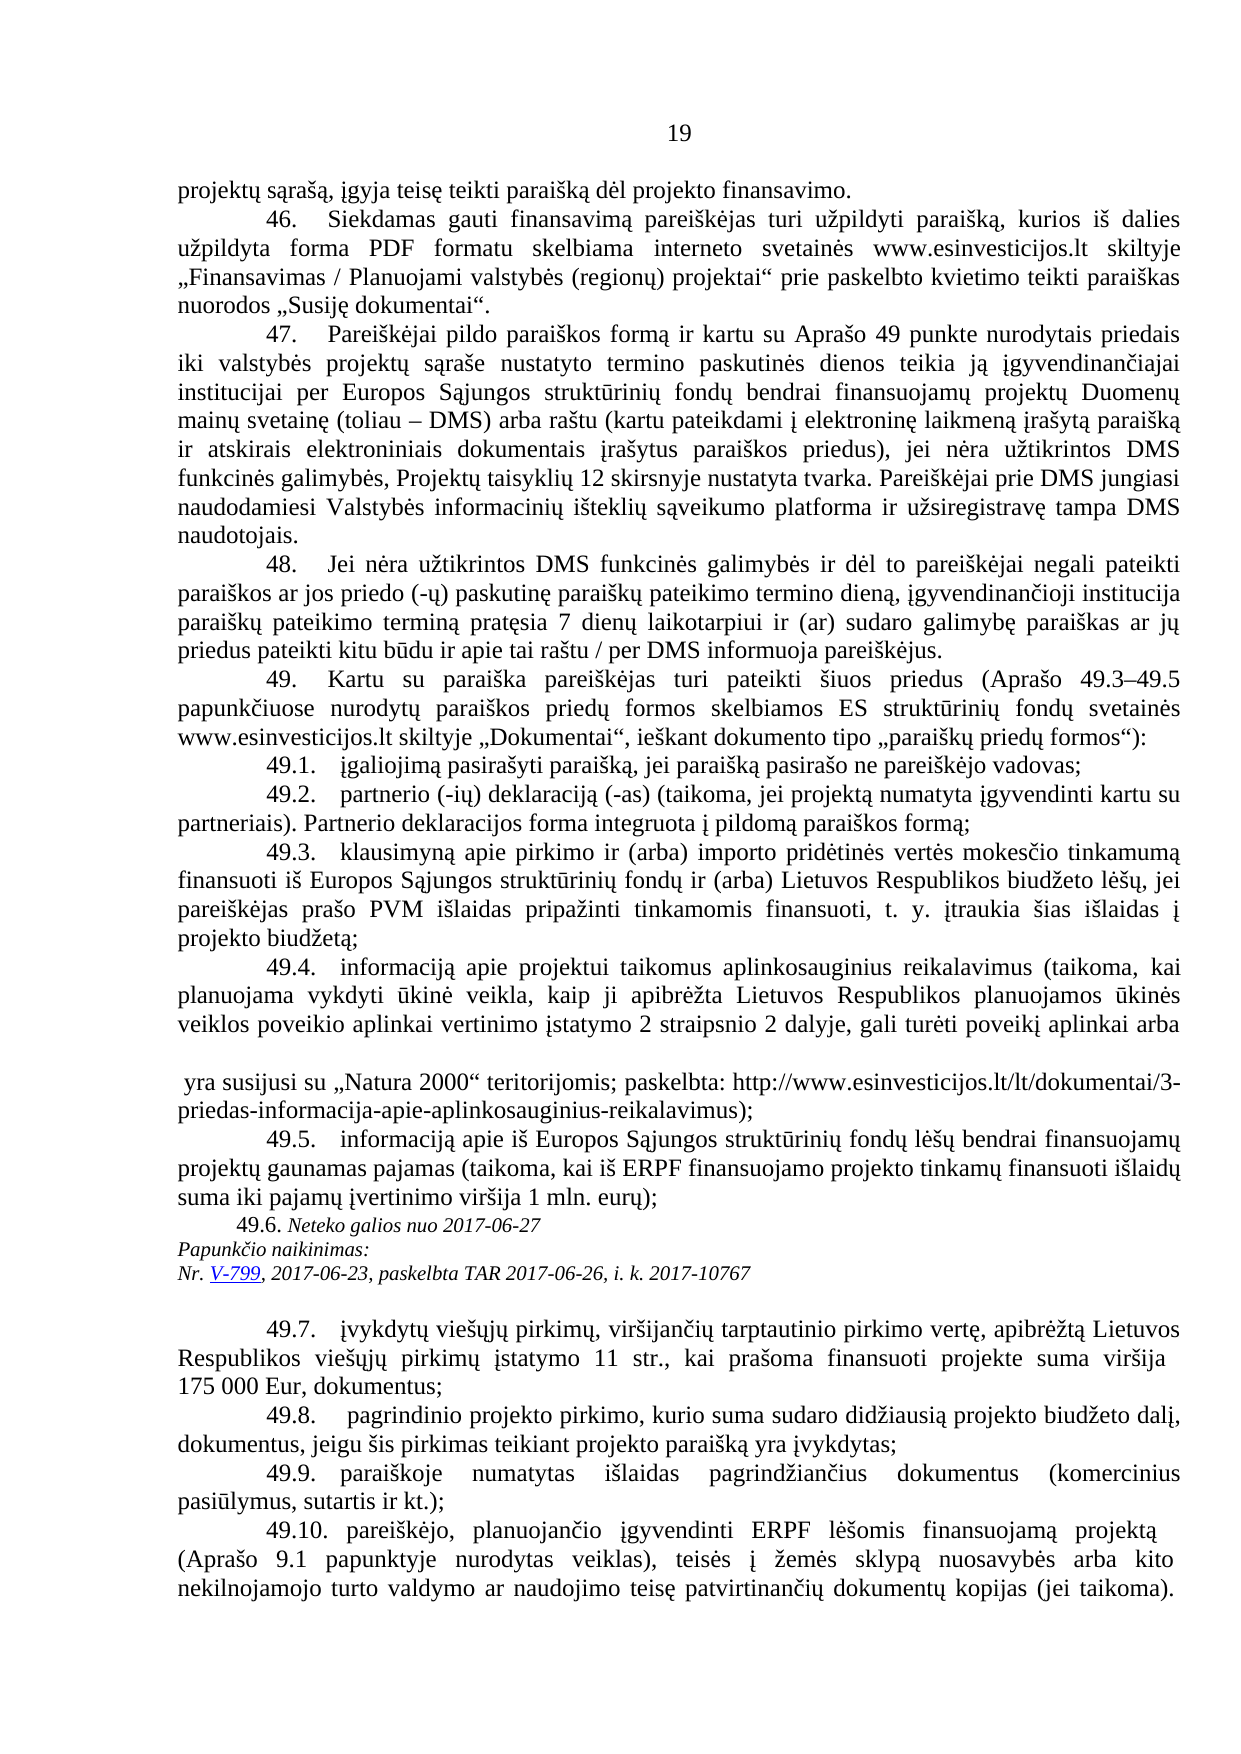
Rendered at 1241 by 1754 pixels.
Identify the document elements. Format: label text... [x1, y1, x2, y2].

text 49. Kartu su paraiška pareiškėjas turi pateikti šiuos priedus (Aprašo 49.3–49.5 papunkčiuose nurodytų paraiškos priedų formos skelbiamos ES struktūrinių fondų svetainės www.esinvesticijos.lt skiltyje „Dokumentai“, ieškant dokumento tipo „paraiškų priedų formos“): [177, 664, 1181, 751]
text 49.8. pagrindinio projekto pirkimo, kurio suma sudaro didžiausią projekto biudžeto dalį, dokumentus, jeigu šis pirkimas teikiant projekto paraišką yra įvykdytas; [177, 1400, 1181, 1458]
text 48. Jei nėra užtikrintos DMS funkcinės galimybės ir dėl to pareiškėjai negali pateikti paraiškos ar jos priedo (-ų) paskutinę paraiškų pateikimo termino dieną, įgyvendinančioji institucija paraiškų pateikimo terminą pratęsia 7 dienų laikotarpiui ir (ar) sudaro galimybę paraiškas ar jų priedus pateikti kitu būdu ir apie tai raštu / per DMS informuoja pareiškėjus. [177, 549, 1181, 664]
text Papunkčio naikinimas: [177, 1237, 1181, 1261]
text 49.10. pareiškėjo, planuojančio įgyvendinti ERPF lėšomis finansuojamą projektą (Aprašo 9.1 papunktyje nurodytas veiklas), teisės į žemės sklypą nuosavybės arba kito nekilnojamojo turto valdymo ar naudojimo teisę patvirtinančių dokumentų kopijas (jei taikoma). [177, 1515, 1175, 1601]
text 49.3. klausimyną apie pirkimo ir (arba) importo pridėtinės vertės mokesčio tinkamumą finansuoti iš Europos Sąjungos struktūrinių fondų ir (arba) Lietuvos Respublikos biudžeto lėšų, jei pareiškėjas prašo PVM išlaidas pripažinti tinkamomis finansuoti, t. y. įtraukia šias išlaidas į projekto biudžetą; [177, 837, 1181, 952]
text 49.1. įgaliojimą pasirašyti paraišką, jei paraišką pasirašo ne pareiškėjo vadovas; [177, 751, 1181, 779]
text 49.2. partnerio (-ių) deklaraciją (-as) (taikoma, jei projektą numatyta įgyvendinti kartu su partneriais). Partnerio deklaracijos forma integruota į pildomą paraiškos formą; [177, 779, 1181, 837]
text 49.6. Neteko galios nuo 2017-06-27 [177, 1211, 1181, 1237]
text Nr. V-799, 2017-06-23, paskelbta TAR 2017-06-26, i. k. 2017-10767 [177, 1261, 1181, 1285]
text 49.5. informaciją apie iš Europos Sąjungos struktūrinių fondų lėšų bendrai finansuojamų projektų gaunamas pajamas (taikoma, kai iš ERPF finansuojamo projekto tinkamų finansuoti išlaidų suma iki pajamų įvertinimo viršija 1 mln. eurų); [177, 1124, 1181, 1211]
text 47. Pareiškėjai pildo paraiškos formą ir kartu su Aprašo 49 punkte nurodytais priedais iki valstybės projektų sąraše nustatyto termino paskutinės dienos teikia ją įgyvendinančiajai institucijai per Europos Sąjungos struktūrinių fondų bendrai finansuojamų projektų Duomenų mainų svetainę (toliau – DMS) arba raštu (kartu pateikdami į elektroninę laikmeną įrašytą paraišką ir atskirais elektroniniais dokumentais įrašytus paraiškos priedus), jei nėra užtikrintos DMS funkcinės galimybės, Projektų taisyklių 12 skirsnyje nustatyta tvarka. Pareiškėjai prie DMS jungiasi naudodamiesi Valstybės informacinių išteklių sąveikumo platforma ir užsiregistravę tampa DMS naudotojais. [177, 319, 1181, 549]
text 49.9. paraiškoje numatytas išlaidas pagrindžiančius dokumentus (komercinius pasiūlymus, sutartis ir kt.); [177, 1458, 1181, 1515]
text 49.4. informaciją apie projektui taikomus aplinkosauginius reikalavimus (taikoma, kai planuojama vykdyti ūkinė veikla, kaip ji apibrėžta Lietuvos Respublikos planuojamos ūkinės veiklos poveikio aplinkai vertinimo įstatymo 2 straipsnio 2 dalyje, gali turėti poveikį aplinkai arba [177, 952, 1181, 1067]
text yra susijusi su „Natura 2000“ teritorijomis; paskelbta: http://www.esinvesticijos.lt/lt/dokumentai/3-priedas-informacija-apie-aplinkosauginius-reikalavimus); [177, 1067, 1181, 1124]
text 46. Siekdamas gauti finansavimą pareiškėjas turi užpildyti paraišką, kurios iš dalies užpildyta forma PDF formatu skelbiama interneto svetainės www.esinvesticijos.lt skiltyje „Finansavimas / Planuojami valstybės (regionų) projektai“ prie paskelbto kvietimo teikti paraiškas nuorodos „Susiję dokumentai“. [177, 204, 1181, 319]
text 49.7. įvykdytų viešųjų pirkimų, viršijančių tarptautinio pirkimo vertę, apibrėžtą Lietuvos Respublikos viešųjų pirkimų įstatymo 11 str., kai prašoma finansuoti projekte suma viršija 175 000 Eur, dokumentus; [177, 1314, 1181, 1400]
text projektų sąrašą, įgyja teisę teikti paraišką dėl projekto finansavimo. [177, 176, 1181, 204]
